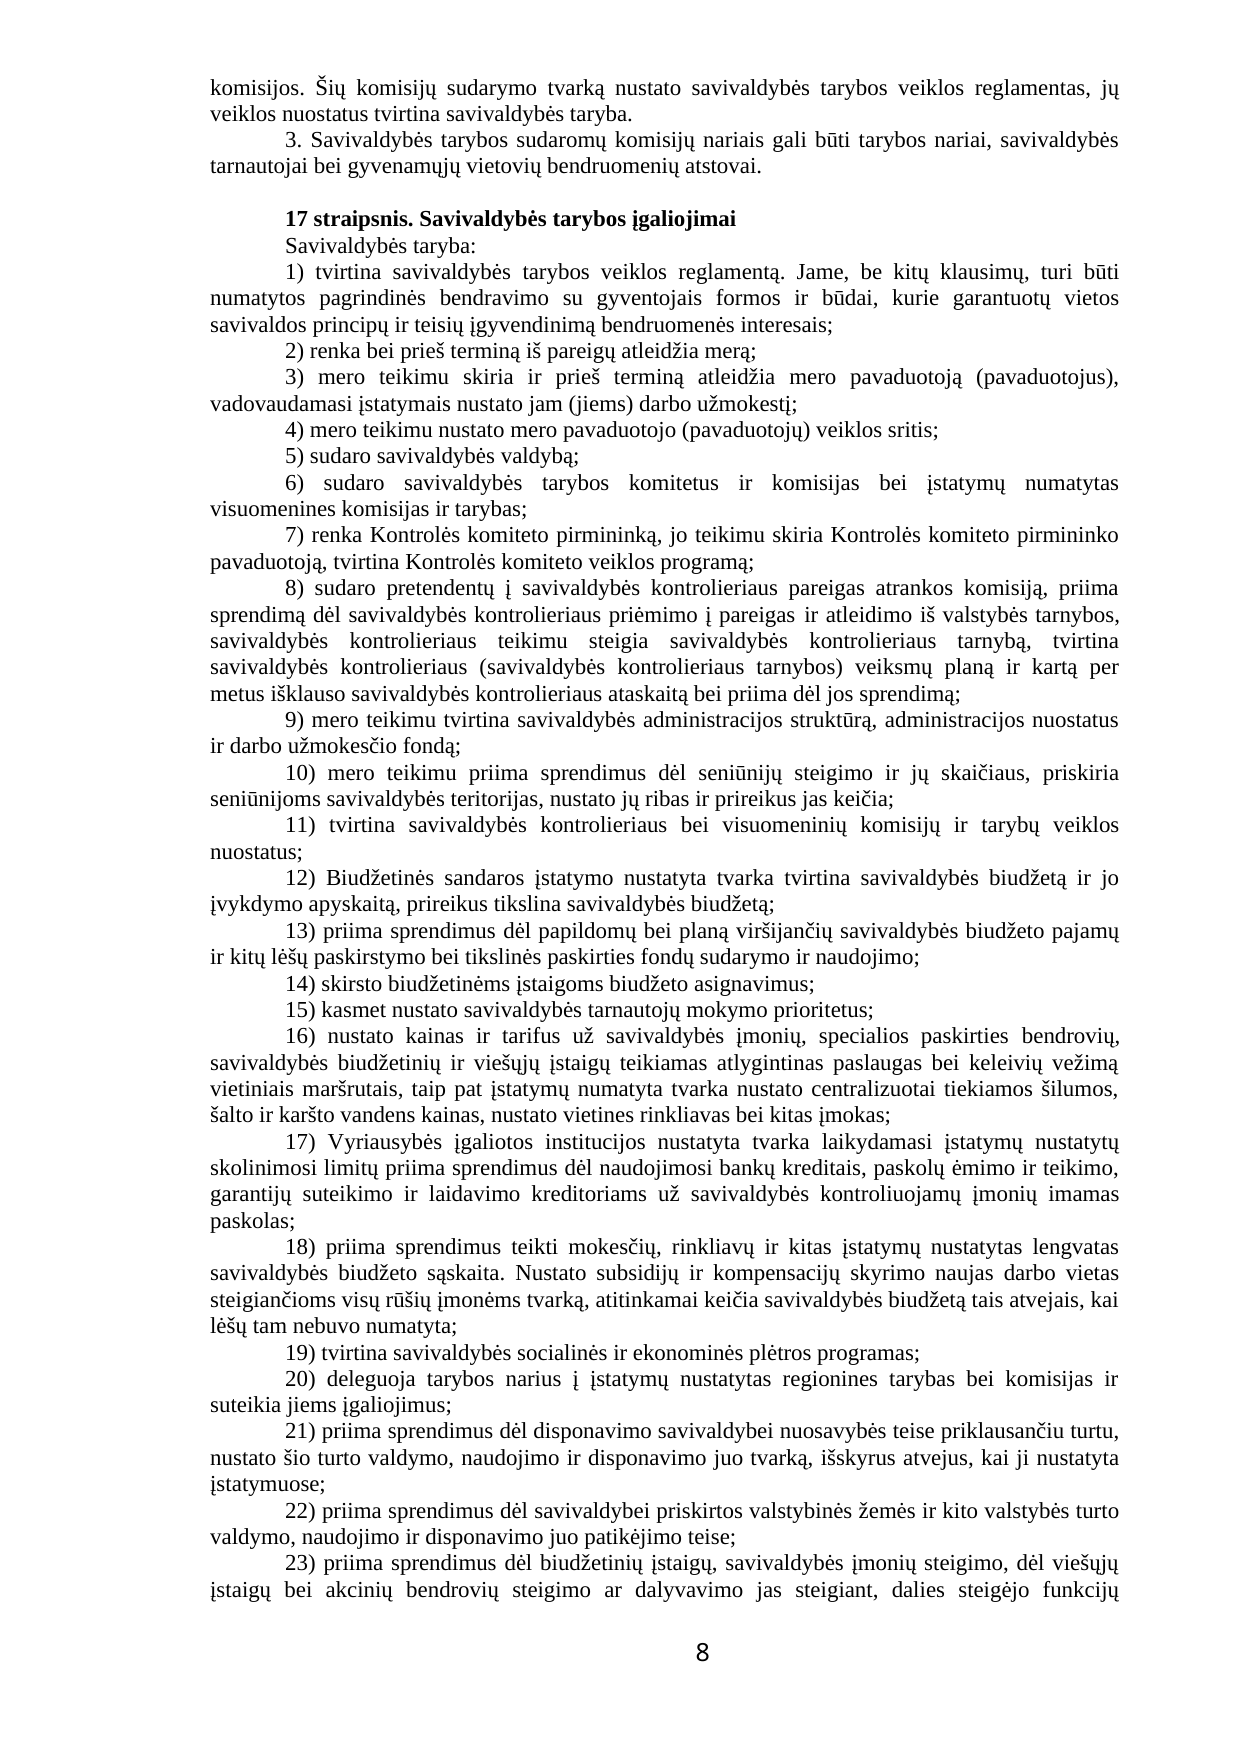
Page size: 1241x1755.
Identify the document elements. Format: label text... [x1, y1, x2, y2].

text 13) priima sprendimus dėl papildomų bei planą viršijančių savivaldybės biudžeto pajamų ir kitų lėšų paskirstymo bei tikslinės paskirties fondų sudarymo ir naudojimo; [210, 917, 1120, 969]
text 9) mero teikimu tvirtina savivaldybės administracijos struktūrą, administracijos nuostatus ir darbo užmokesčio fondą; [210, 706, 1120, 759]
text 21) priima sprendimus dėl disponavimo savivaldybei nuosavybės teise priklausančiu turtu, nustato šio turto valdymo, naudojimo ir disponavimo juo tvarką, išskyrus atvejus, kai ji nustatyta įstatymuose; [210, 1418, 1120, 1497]
text 2) renka bei prieš terminą iš pareigų atleidžia merą; [210, 337, 1120, 363]
text 5) sudaro savivaldybės valdybą; [210, 442, 1120, 469]
text 8) sudaro pretendentų į savivaldybės kontrolieriaus pareigas atrankos komisiją, priima sprendimą dėl savivaldybės kontrolieriaus priėmimo į pareigas ir atleidimo iš valstybės tarnybos, savivaldybės kontrolieriaus teikimu steigia savivaldybės kontrolieriaus tarnybą, tvirtina savivaldybės kontrolieriaus (savivaldybės kontrolieriaus tarnybos) veiksmų planą ir kartą per metus išklauso savivaldybės kontrolieriaus ataskaitą bei priima dėl jos sprendimą; [210, 574, 1120, 706]
text 14) skirsto biudžetinėms įstaigoms biudžeto asignavimus; [210, 969, 1120, 996]
text 7) renka Kontrolės komiteto pirmininką, jo teikimu skiria Kontrolės komiteto pirmininko pavaduotoją, tvirtina Kontrolės komiteto veiklos programą; [210, 522, 1120, 574]
text 18) priima sprendimus teikti mokesčių, rinkliavų ir kitas įstatymų nustatytas lengvatas savivaldybės biudžeto sąskaita. Nustato subsidijų ir kompensacijų skyrimo naujas darbo vietas steigiančioms visų rūšių įmonėms tvarką, atitinkamai keičia savivaldybės biudžetą tais atvejais, kai lėšų tam nebuvo numatyta; [210, 1233, 1120, 1338]
text 20) deleguoja tarybos narius į įstatymų nustatytas regionines tarybas bei komisijas ir suteikia jiems įgaliojimus; [210, 1365, 1120, 1418]
text komisijos. Šių komisijų sudarymo tvarką nustato savivaldybės tarybos veiklos reglamentas, jų veiklos nuostatus tvirtina savivaldybės taryba. [210, 73, 1120, 126]
text 23) priima sprendimus dėl biudžetinių įstaigų, savivaldybės įmonių steigimo, dėl viešųjų įstaigų bei akcinių bendrovių steigimo ar dalyvavimo jas steigiant, dalies steigėjo funkcijų [210, 1549, 1120, 1602]
text 17 straipsnis. Savivaldybės tarybos įgaliojimai [210, 205, 1120, 232]
text 11) tvirtina savivaldybės kontrolieriaus bei visuomeninių komisijų ir tarybų veiklos nuostatus; [210, 811, 1120, 864]
text 6) sudaro savivaldybės tarybos komitetus ir komisijas bei įstatymų numatytas visuomenines komisijas ir tarybas; [210, 469, 1120, 522]
text 1) tvirtina savivaldybės tarybos veiklos reglamentą. Jame, be kitų klausimų, turi būti numatytos pagrindinės bendravimo su gyventojais formos ir būdai, kurie garantuotų vietos savivaldos principų ir teisių įgyvendinimą bendruomenės interesais; [210, 258, 1120, 337]
text 15) kasmet nustato savivaldybės tarnautojų mokymo prioritetus; [210, 996, 1120, 1022]
text 4) mero teikimu nustato mero pavaduotojo (pavaduotojų) veiklos sritis; [210, 416, 1120, 442]
text 3) mero teikimu skiria ir prieš terminą atleidžia mero pavaduotoją (pavaduotojus), vadovaudamasi įstatymais nustato jam (jiems) darbo užmokestį; [210, 363, 1120, 416]
text 22) priima sprendimus dėl savivaldybei priskirtos valstybinės žemės ir kito valstybės turto valdymo, naudojimo ir disponavimo juo patikėjimo teise; [210, 1497, 1120, 1549]
text 12) Biudžetinės sandaros įstatymo nustatyta tvarka tvirtina savivaldybės biudžetą ir jo įvykdymo apyskaitą, prireikus tikslina savivaldybės biudžetą; [210, 864, 1120, 917]
text Savivaldybės taryba: [210, 232, 1120, 258]
text 17) Vyriausybės įgaliotos institucijos nustatyta tvarka laikydamasi įstatymų nustatytų skolinimosi limitų priima sprendimus dėl naudojimosi bankų kreditais, paskolų ėmimo ir teikimo, garantijų suteikimo ir laidavimo kreditoriams už savivaldybės kontroliuojamų įmonių imamas paskolas; [210, 1128, 1120, 1233]
text 3. Savivaldybės tarybos sudaromų komisijų nariais gali būti tarybos nariai, savivaldybės tarnautojai bei gyvenamųjų vietovių bendruomenių atstovai. [210, 126, 1120, 179]
text 19) tvirtina savivaldybės socialinės ir ekonominės plėtros programas; [210, 1338, 1120, 1365]
text 10) mero teikimu priima sprendimus dėl seniūnijų steigimo ir jų skaičiaus, priskiria seniūnijoms savivaldybės teritorijas, nustato jų ribas ir prireikus jas keičia; [210, 759, 1120, 811]
text 16) nustato kainas ir tarifus už savivaldybės įmonių, specialios paskirties bendrovių, savivaldybės biudžetinių ir viešųjų įstaigų teikiamas atlygintinas paslaugas bei keleivių vežimą vietiniais maršrutais, taip pat įstatymų numatyta tvarka nustato centralizuotai tiekiamos šilumos, šalto ir karšto vandens kainas, nustato vietines rinkliavas bei kitas įmokas; [210, 1022, 1120, 1128]
